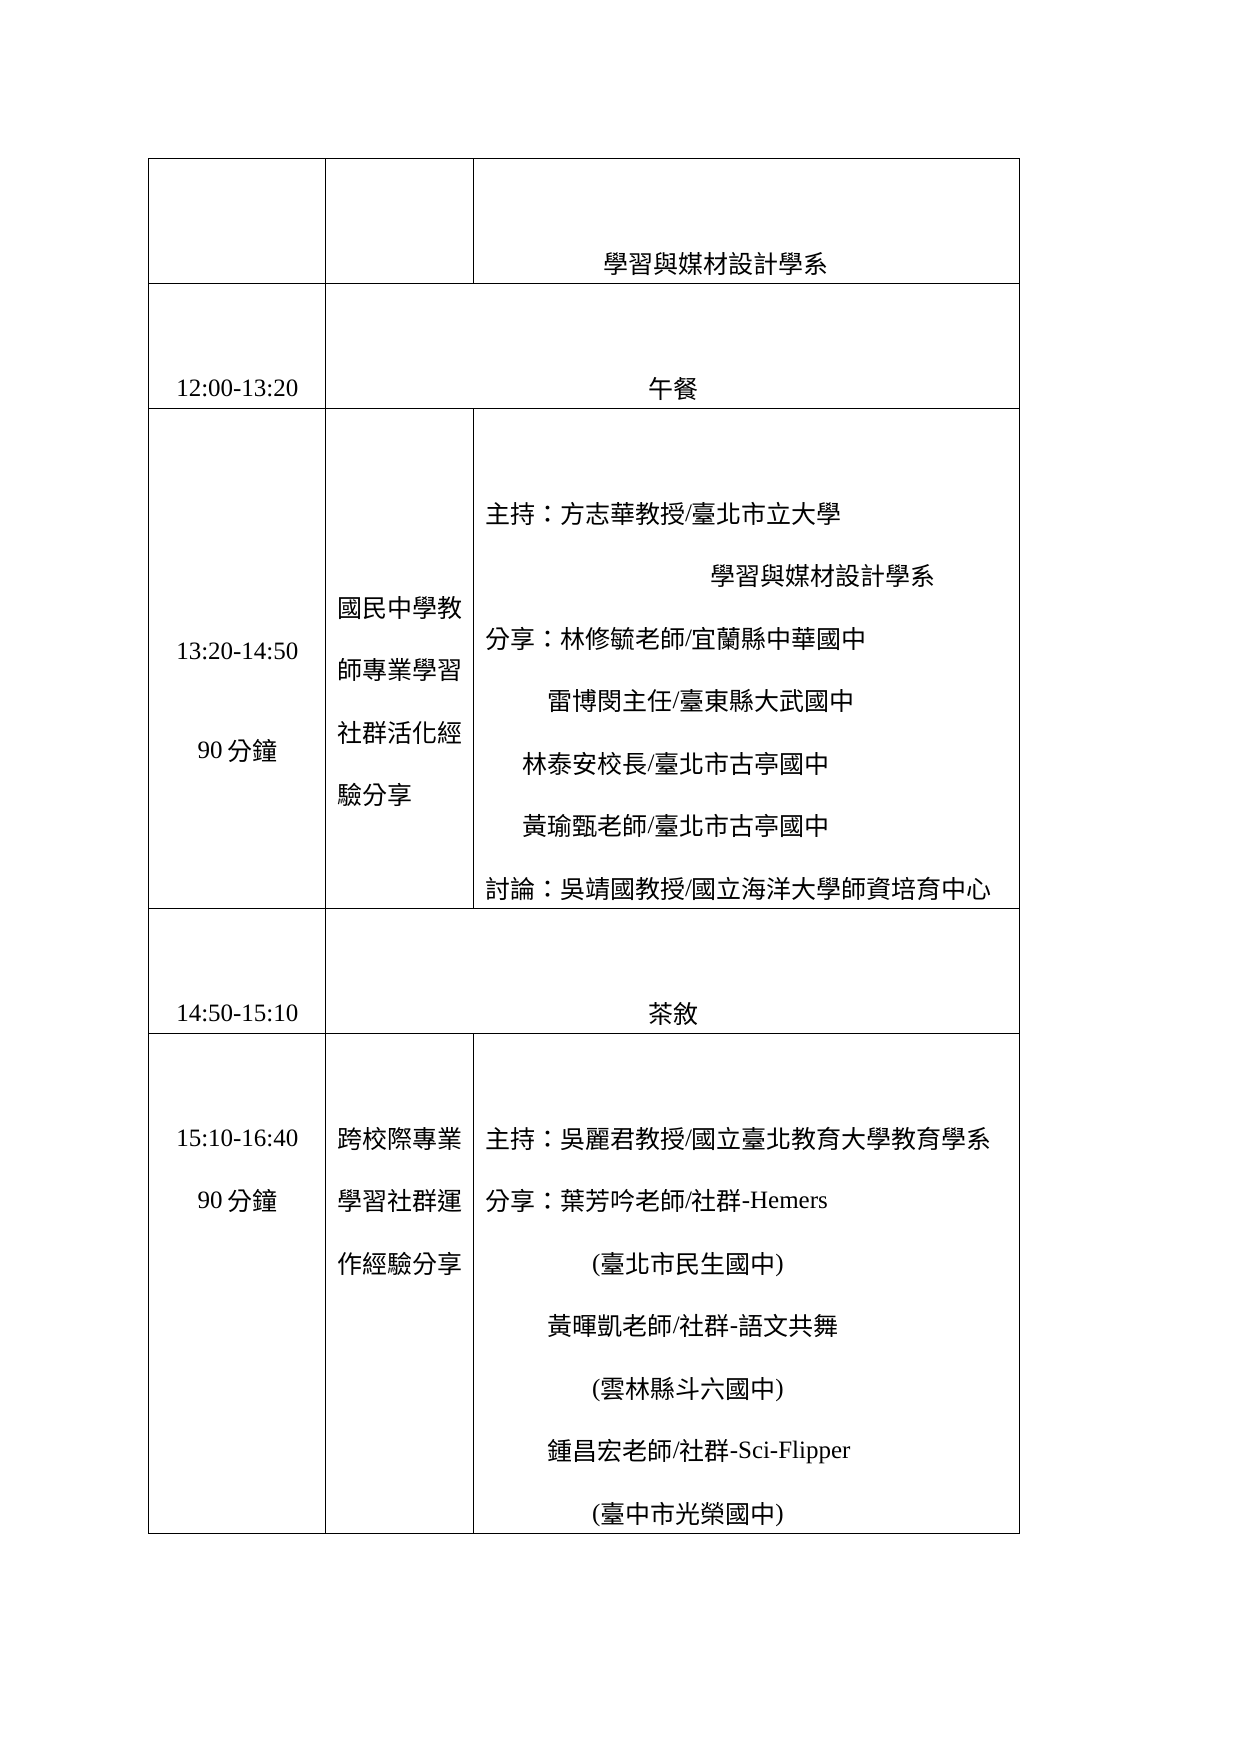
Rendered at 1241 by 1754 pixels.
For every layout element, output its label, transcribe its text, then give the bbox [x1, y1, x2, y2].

table_cell 跨校際專業學習社群運作經驗分享 [326, 1034, 473, 1533]
table_cell 茶敘 [326, 909, 1019, 1033]
table_cell 國民中學教師專業學習社群活化經驗分享 [326, 409, 473, 908]
table_cell 13:20-14:50 90分鐘 [149, 409, 325, 908]
table_cell 午餐 [326, 284, 1019, 408]
table_cell 15:10-16:40 90分鐘 [149, 1034, 325, 1533]
table_cell 主持：方志華教授/臺北市立大學 學習與媒材設計學系 分享：林修毓老師/宜蘭縣中華國中 雷博閔主任/臺東縣大武國中 林泰安校長/臺北市古亭國中 黃瑜甄老師/臺北市古亭國中 討論：吳靖國教授/國立海洋大學師資培育中心 [474, 409, 1019, 908]
table_cell 14:50-15:10 [149, 909, 325, 1033]
table_cell 主持：吳麗君教授/國立臺北教育大學教育學系 分享：葉芳吟老師/社群-Hemers (臺北市民生國中) 黃暉凱老師/社群-語文共舞 (雲林縣斗六國中) 鍾昌宏老師/社群-Sci-Flipper (臺中市光榮國中) [474, 1034, 1019, 1533]
table_cell [149, 159, 325, 283]
table_cell [326, 159, 473, 283]
table_cell 12:00-13:20 [149, 284, 325, 408]
table_cell 學習與媒材設計學系 [474, 159, 1019, 283]
